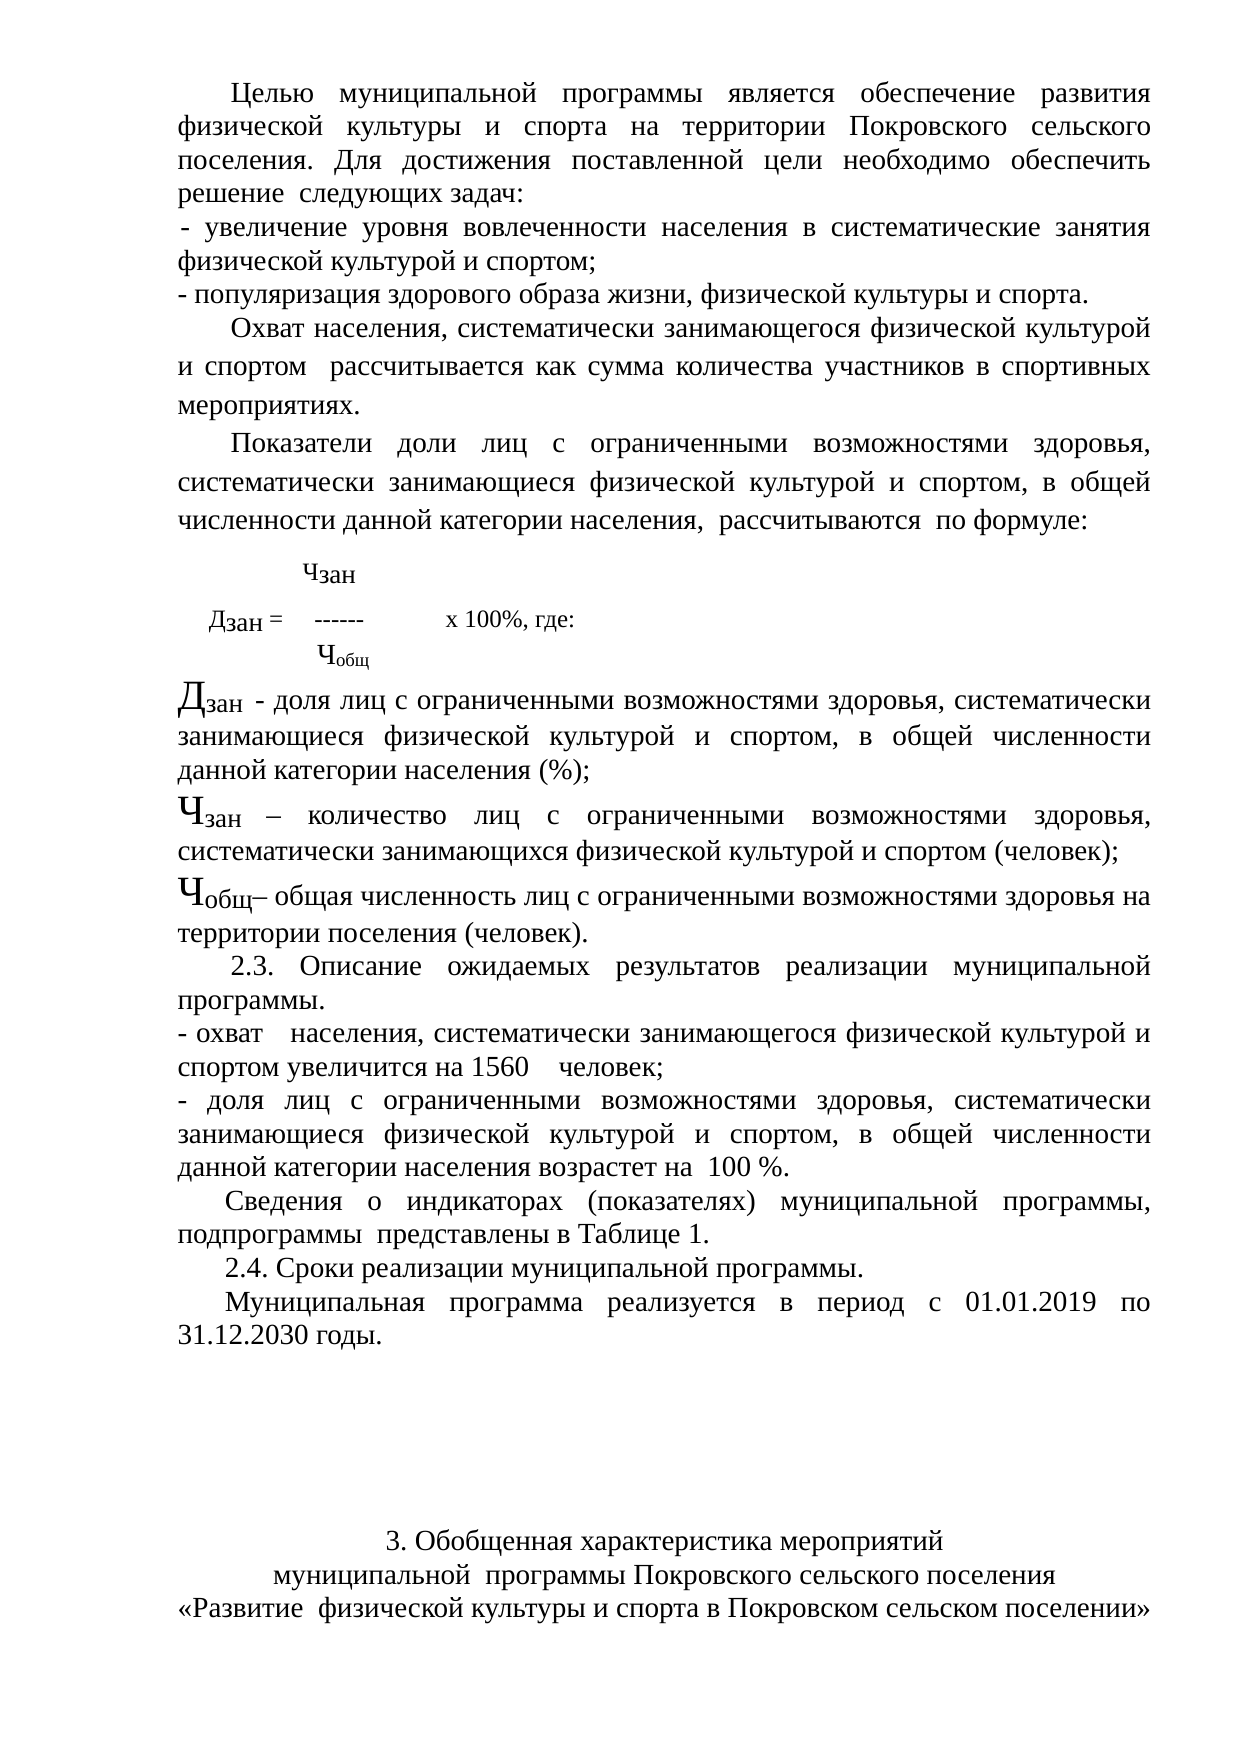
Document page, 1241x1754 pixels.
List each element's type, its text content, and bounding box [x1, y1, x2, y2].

text - охват населения, систематически занимающегося физической культурой и спортом увеличится на 1560…человек; [177, 1015, 1152, 1082]
text Показатели доли лиц с ограниченными возможностями здоровья, систематически занимающиеся физической культурой и спортом, в общей численности данной категории населения, рассчитываются по формуле: [177, 425, 1152, 536]
text 3. Обобщенная характеристика мероприятий [177, 1523, 1152, 1557]
text 2.3. Описание ожидаемых результатов реализации муниципальной программы. [177, 948, 1152, 1015]
text Муниципальная программа реализуется в период с 01.01.2019 по 31.12.2030 годы. [177, 1284, 1152, 1351]
text Дзан = ------ x 100%, где: [177, 589, 1152, 637]
text Чобщ– общая численность лиц с ограниченными возможностями здоровья на территории поселения (человек). [177, 867, 1152, 948]
text Охват населения, систематически занимающегося физической культурой и спортом рассчитывается как сумма количества участников в спортивных мероприятиях. [177, 310, 1152, 420]
text Чобщ [177, 637, 1152, 670]
text Дзан - доля лиц с ограниченными возможностями здоровья, систематически занимающиеся физической культурой и спортом, в общей численности данной категории населения (%); [177, 670, 1152, 785]
text Сведения о индикаторах (показателях) муниципальной программы, подпрограммы представлены в Таблице 1. [177, 1183, 1152, 1250]
text - доля лиц с ограниченными возможностями здоровья, систематически занимающиеся физической культурой и спортом, в общей численности данной категории населения возрастет на 100 %. [177, 1082, 1152, 1183]
text Чзан [177, 541, 1152, 589]
text «Развитие физической культуры и спорта в Покровском сельском поселении» [177, 1590, 1152, 1624]
text - увеличение уровня вовлеченности населения в систематические занятия физической культурой и спортом; [177, 209, 1152, 276]
text Целью муниципальной программы является обеспечение развития физической культуры и спорта на территории Покровского сельского поселения. Для достижения поставленной цели необходимо обеспечить решение следующих задач: [177, 75, 1152, 209]
text муниципальной программы Покровского сельского поселения [177, 1557, 1152, 1590]
text 2.4. Сроки реализации муниципальной программы. [177, 1250, 1152, 1284]
text - популяризация здорового образа жизни, физической культуры и спорта. [177, 276, 1152, 310]
text Чзан – количество лиц с ограниченными возможностями здоровья, систематически занимающихся физической культурой и спортом (человек); [177, 785, 1152, 867]
